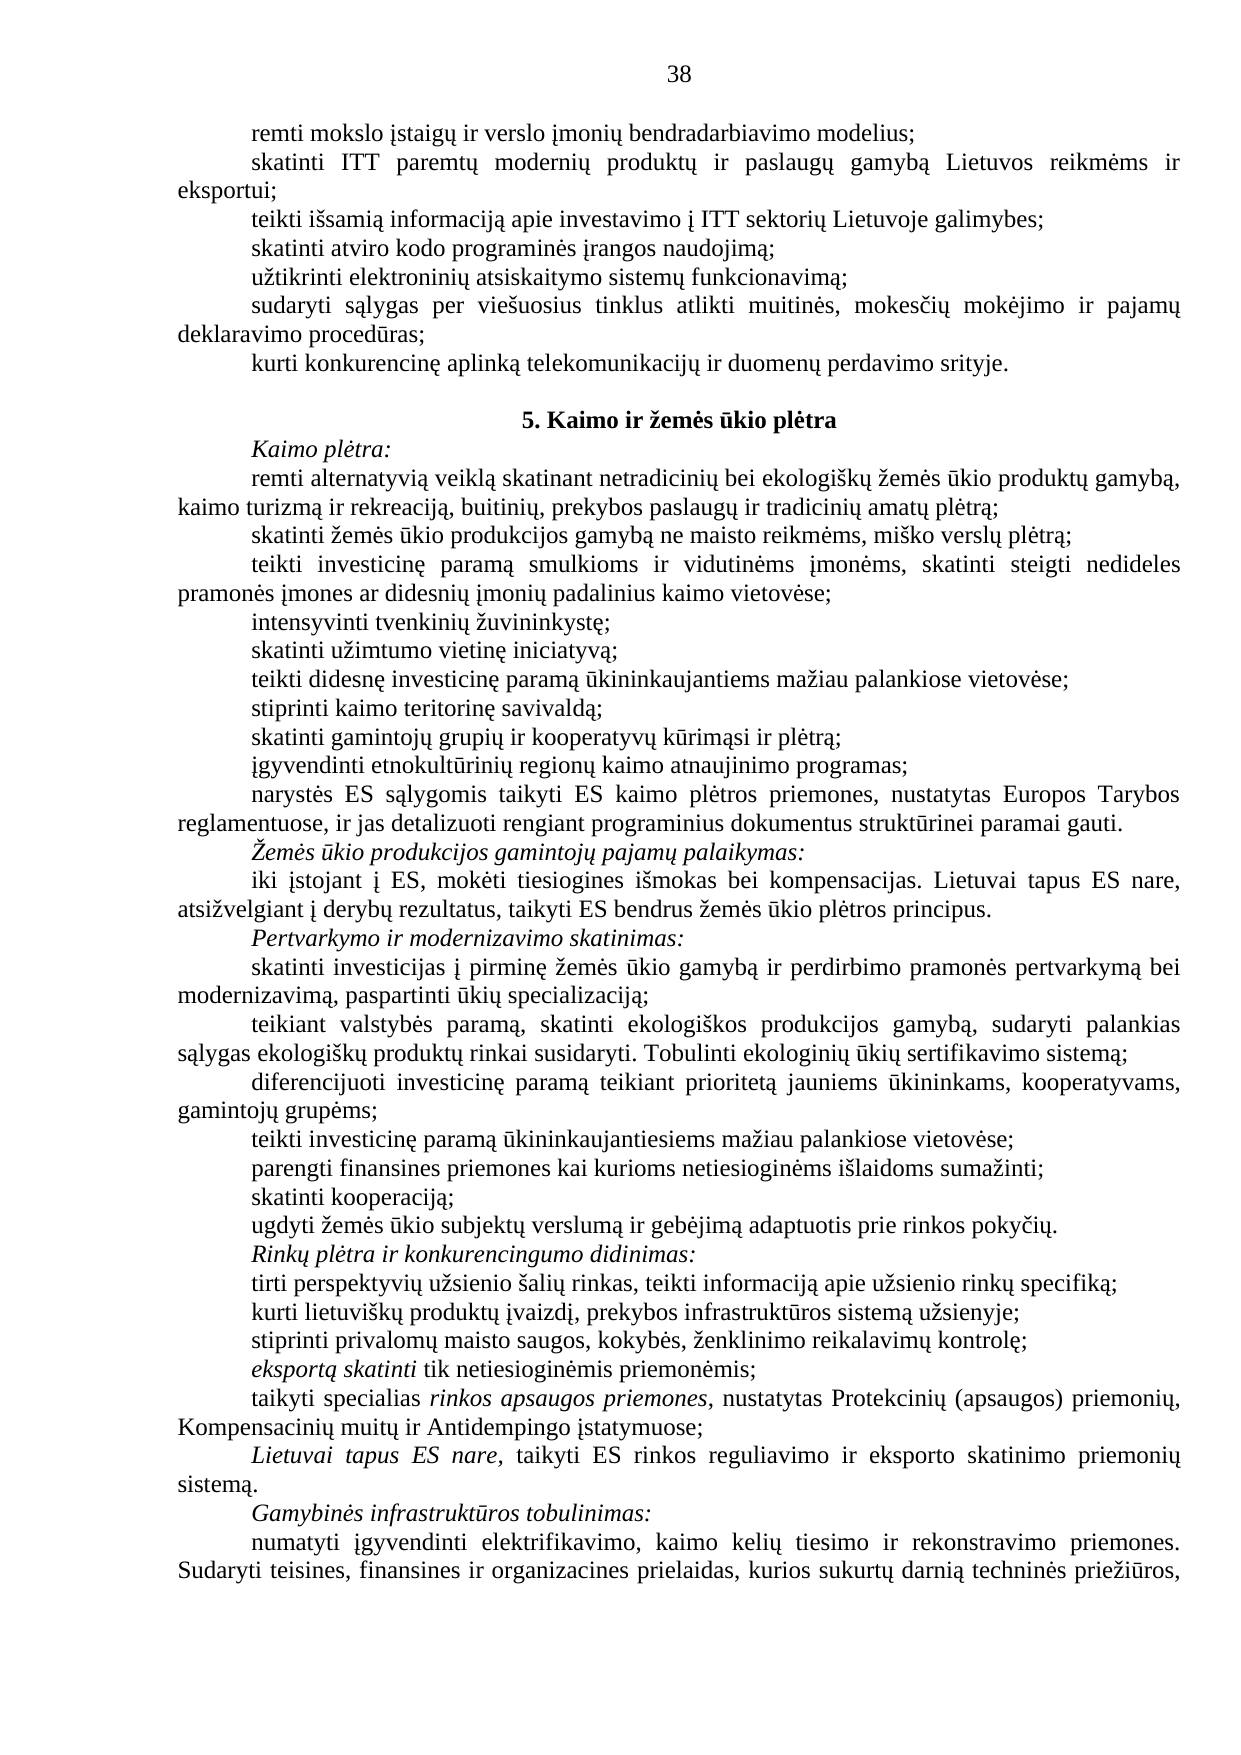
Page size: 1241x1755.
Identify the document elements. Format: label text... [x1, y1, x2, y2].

text kurti konkurencinę aplinką telekomunikacijų ir duomenų perdavimo srityje. [177, 348, 1181, 377]
text skatinti gamintojų grupių ir kooperatyvų kūrimąsi ir plėtrą; [177, 722, 1181, 751]
text skatinti užimtumo vietinę iniciatyvą; [177, 636, 1181, 664]
text eksportą skatinti tik netiesioginėmis priemonėmis; [177, 1354, 1181, 1383]
text ugdyti žemės ūkio subjektų verslumą ir gebėjimą adaptuotis prie rinkos pokyčių. [177, 1211, 1181, 1239]
text taikyti specialias rinkos apsaugos priemones, nustatytas Protekcinių (apsaugos) priemonių, Kompensacinių muitų ir Antidempingo įstatymuose; [177, 1383, 1181, 1441]
text skatinti kooperaciją; [177, 1182, 1181, 1211]
text diferencijuoti investicinę paramą teikiant prioritetą jauniems ūkininkams, kooperatyvams, gamintojų grupėms; [177, 1067, 1181, 1124]
text remti mokslo įstaigų ir verslo įmonių bendradarbiavimo modelius; [177, 118, 1181, 147]
text Gamybinės infrastruktūros tobulinimas: [177, 1498, 1181, 1527]
text tirti perspektyvių užsienio šalių rinkas, teikti informaciją apie užsienio rinkų specifiką; [177, 1268, 1181, 1297]
text teikti investicinę paramą ūkininkaujantiesiems mažiau palankiose vietovėse; [177, 1124, 1181, 1153]
text Kaimo plėtra: [177, 434, 1181, 463]
text stiprinti kaimo teritorinę savivaldą; [177, 693, 1181, 722]
text numatyti įgyvendinti elektrifikavimo, kaimo kelių tiesimo ir rekonstravimo priemones. Sudaryti teisines, finansines ir organizacines prielaidas, kurios sukurtų darnią techninės priežiūros, [177, 1527, 1181, 1584]
text Pertvarkymo ir modernizavimo skatinimas: [177, 923, 1181, 952]
text Žemės ūkio produkcijos gamintojų pajamų palaikymas: [177, 837, 1181, 866]
text kurti lietuviškų produktų įvaizdį, prekybos infrastruktūros sistemą užsienyje; [177, 1297, 1181, 1326]
text įgyvendinti etnokultūrinių regionų kaimo atnaujinimo programas; [177, 751, 1181, 779]
text skatinti žemės ūkio produkcijos gamybą ne maisto reikmėms, miško verslų plėtrą; [177, 521, 1181, 549]
text teikti didesnę investicinę paramą ūkininkaujantiems mažiau palankiose vietovėse; [177, 664, 1181, 693]
text Lietuvai tapus ES nare, taikyti ES rinkos reguliavimo ir eksporto skatinimo priemonių sistemą. [177, 1441, 1181, 1498]
text skatinti ITT paremtų modernių produktų ir paslaugų gamybą Lietuvos reikmėms ir eksportui; [177, 147, 1181, 204]
text teikiant valstybės paramą, skatinti ekologiškos produkcijos gamybą, sudaryti palankias sąlygas ekologiškų produktų rinkai susidaryti. Tobulinti ekologinių ūkių sertifikavimo sistemą; [177, 1009, 1181, 1067]
text sudaryti sąlygas per viešuosius tinklus atlikti muitinės, mokesčių mokėjimo ir pajamų deklaravimo procedūras; [177, 291, 1181, 348]
text intensyvinti tvenkinių žuvininkystę; [177, 607, 1181, 636]
text parengti finansines priemones kai kurioms netiesioginėms išlaidoms sumažinti; [177, 1153, 1181, 1182]
text narystės ES sąlygomis taikyti ES kaimo plėtros priemones, nustatytas Europos Tarybos reglamentuose, ir jas detalizuoti rengiant programinius dokumentus struktūrinei paramai gauti. [177, 779, 1181, 837]
text 5. Kaimo ir žemės ūkio plėtra [177, 406, 1181, 434]
text stiprinti privalomų maisto saugos, kokybės, ženklinimo reikalavimų kontrolę; [177, 1326, 1181, 1354]
text užtikrinti elektroninių atsiskaitymo sistemų funkcionavimą; [177, 262, 1181, 291]
text skatinti atviro kodo programinės įrangos naudojimą; [177, 233, 1181, 262]
text Rinkų plėtra ir konkurencingumo didinimas: [177, 1239, 1181, 1268]
text remti alternatyvią veiklą skatinant netradicinių bei ekologiškų žemės ūkio produktų gamybą, kaimo turizmą ir rekreaciją, buitinių, prekybos paslaugų ir tradicinių amatų plėtrą; [177, 463, 1181, 521]
text teikti išsamią informaciją apie investavimo į ITT sektorių Lietuvoje galimybes; [177, 204, 1181, 233]
text teikti investicinę paramą smulkioms ir vidutinėms įmonėms, skatinti steigti nedideles pramonės įmones ar didesnių įmonių padalinius kaimo vietovėse; [177, 549, 1181, 607]
text iki įstojant į ES, mokėti tiesiogines išmokas bei kompensacijas. Lietuvai tapus ES nare, atsižvelgiant į derybų rezultatus, taikyti ES bendrus žemės ūkio plėtros principus. [177, 866, 1181, 923]
text skatinti investicijas į pirminę žemės ūkio gamybą ir perdirbimo pramonės pertvarkymą bei modernizavimą, paspartinti ūkių specializaciją; [177, 952, 1181, 1009]
